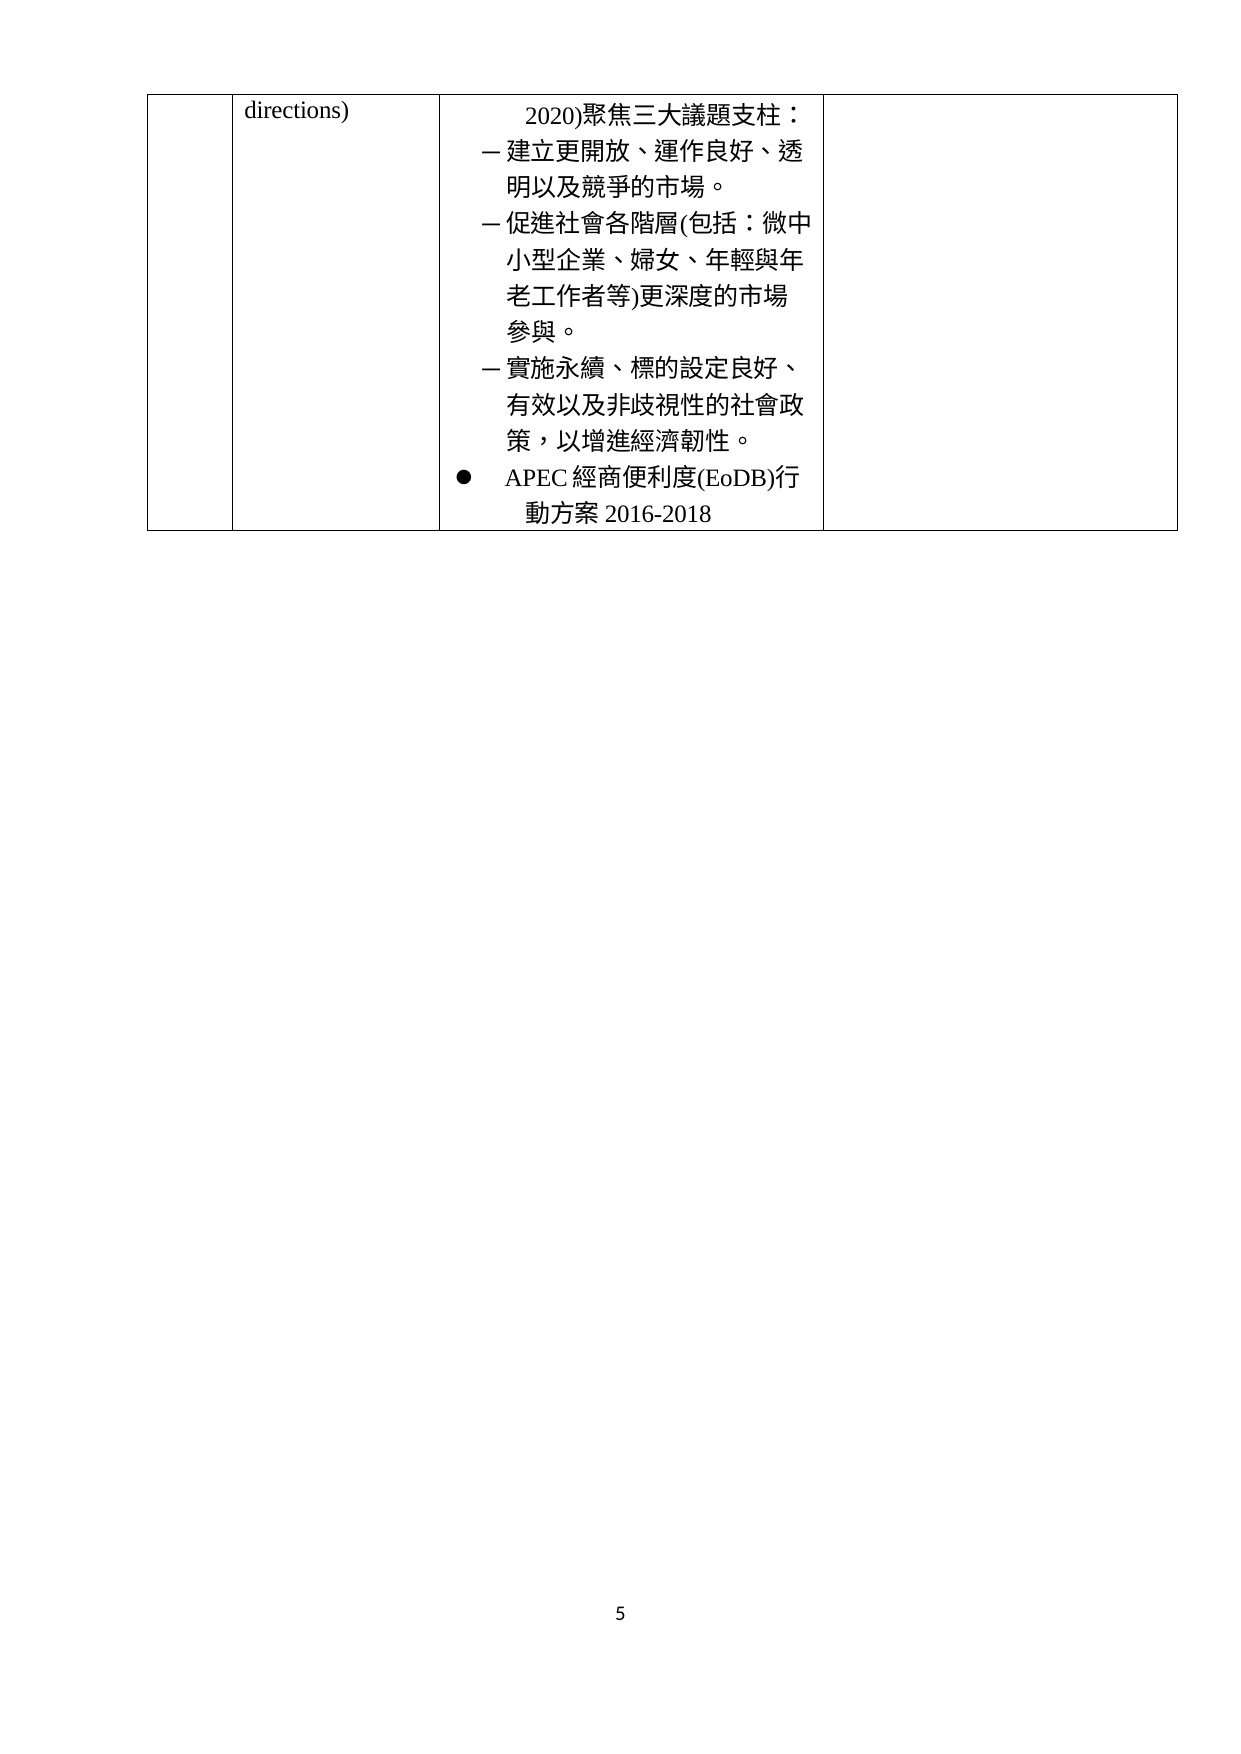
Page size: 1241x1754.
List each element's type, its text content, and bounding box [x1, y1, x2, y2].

table_cell [148, 95, 232, 530]
table_cell 2020)聚焦三大議題支柱： ─ 建立更開放、運作良好、透明以及競爭的市場。 ─ 促進社會各階層(包括：微中小型企業、婦女、年輕與年老工作者等)更深度的市場參與。 ─ 實施永續、標的設定良好、有效以及非歧視性的社會政策，以增進經濟韌性。 APEC經商便利度(EoDB)行動方案2016-2018 [440, 95, 823, 530]
table_cell [824, 95, 1177, 530]
table_cell directions) [233, 95, 439, 530]
